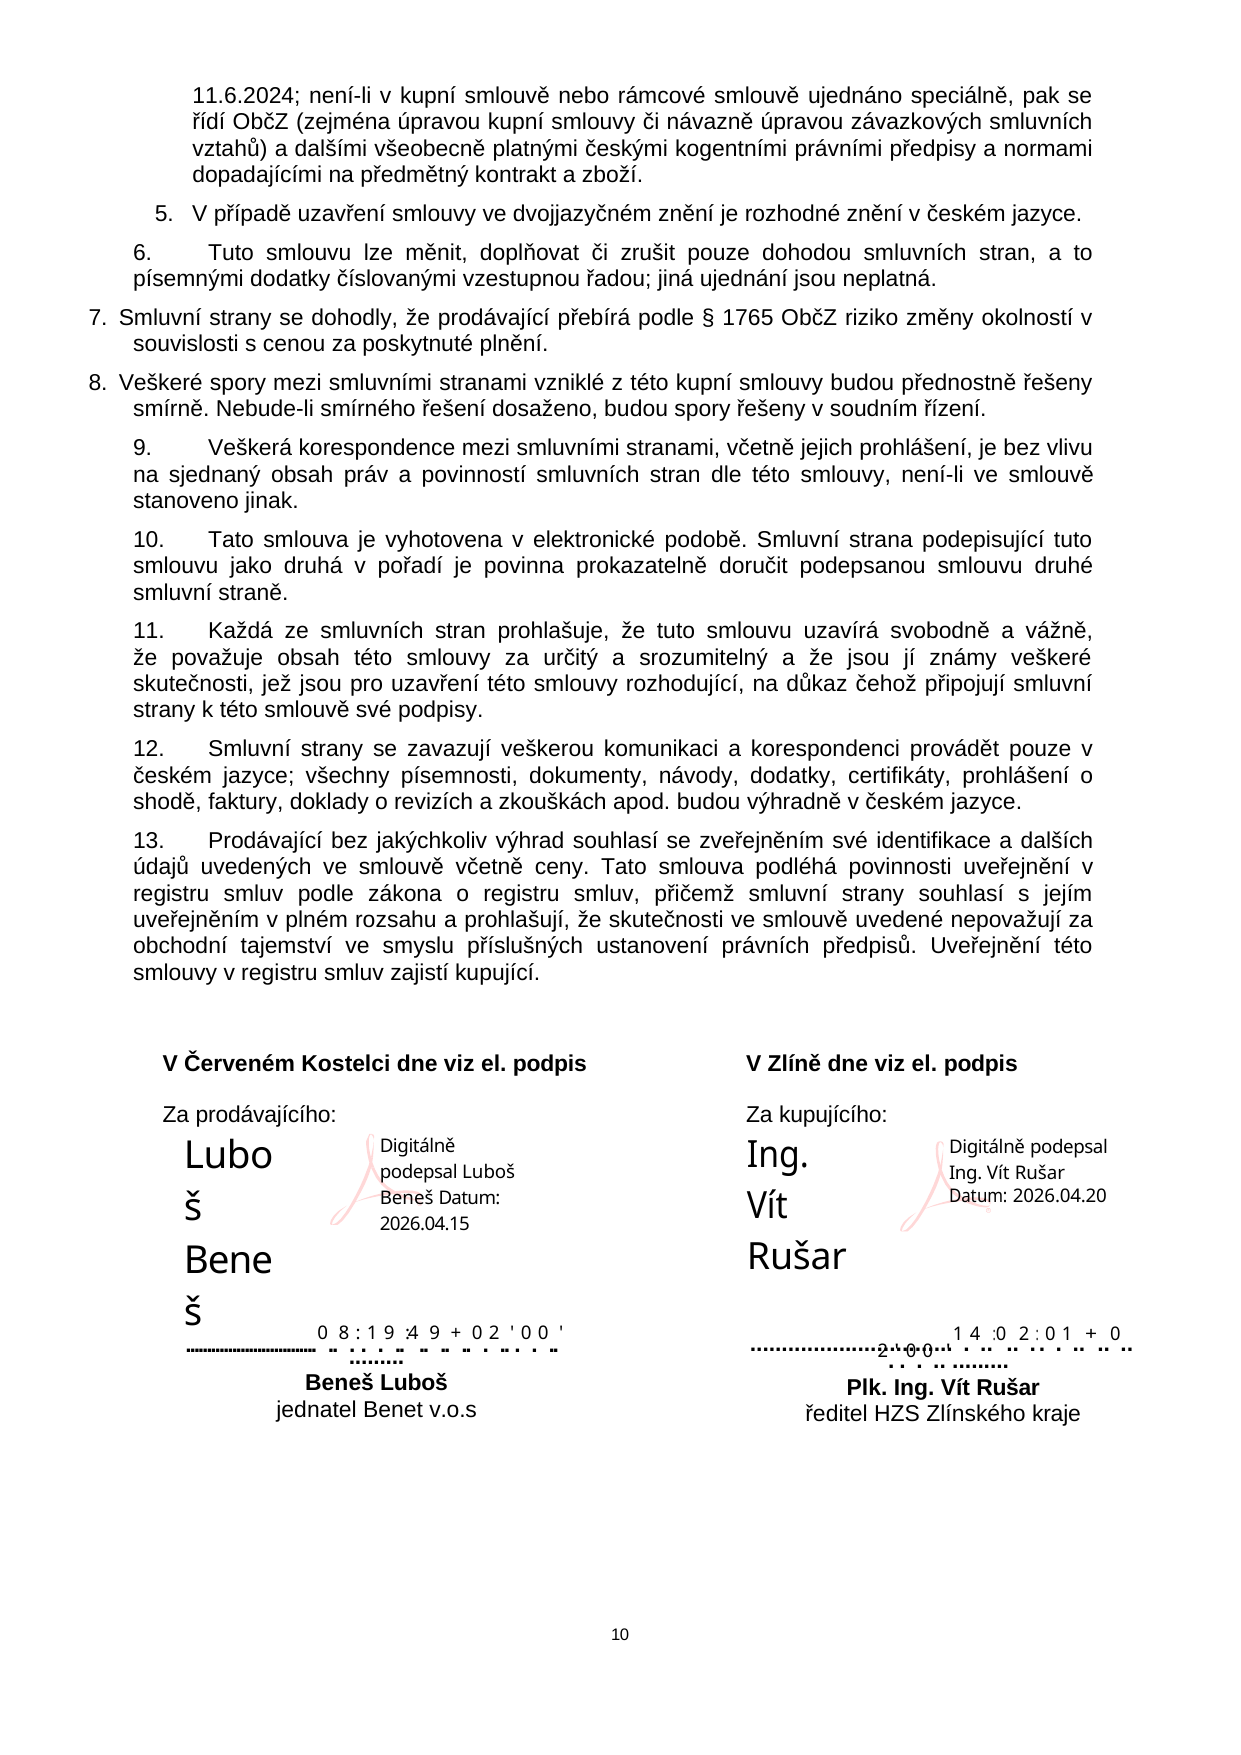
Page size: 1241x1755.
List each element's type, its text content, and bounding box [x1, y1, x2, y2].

list Smluvní strany se zavazují veškerou komunikaci a korespondenci provádět pouze v českém jazyce; všechny písemnosti, dokumenty, návody, dodatky, certifikáty, prohlášení o shodě, faktury, doklady o revizích a zkouškách apod. budou výhradně v českém jazyce. [133, 735, 1093, 814]
subtitle Plk. Ing. Vít Rušar [749, 1374, 1137, 1400]
text Digitálně podepsal Luboš Beneš Datum: 2026.04.15 [379, 1132, 530, 1236]
list V případě uzavření smlouvy ve dvojjazyčném znění je rozhodné znění v českém jazyce. [154, 200, 1137, 226]
subtitle Beneš Luboš [181, 1369, 572, 1396]
text ředitel HZS Zlínského kraje [749, 1400, 1137, 1426]
list Tato smlouva je vyhotovena v elektronické podobě. Smluvní strana podepisující tuto smlouvu jako druhá v pořadí je povinna prokazatelně doručit podepsanou smlouvu druhé smluvní straně. [133, 526, 1093, 605]
text Ing. Vít Rušar [747, 1127, 857, 1280]
list Veškeré spory mezi smluvními stranami vzniklé z této kupní smlouvy budou přednostně řešeny smírně. Nebude-li smírného řešení dosaženo, budou spory řešeny v soudním řízení. [88, 369, 1094, 422]
text ...............................0..8.:.1.9..:4..9..+..0.2..'.0.0..' ......... [181, 1337, 572, 1369]
list Smluvní strany se dohodly, že prodávající přebírá podle § 1765 ObčZ riziko změny okolností v souvislosti s cenou za poskytnuté plnění. [88, 304, 1093, 356]
text Za prodávajícího: Za kupujícího: [162, 1101, 1137, 1127]
text jednatel Benet v.o.s [181, 1396, 572, 1422]
list Tuto smlouvu lze měnit, doplňovat či zrušit pouze dohodou smluvních stran, a to písemnými dodatky číslovanými vzestupnou řadou; jiná ujednání jsou neplatná. [133, 238, 1093, 291]
subtitle V Červeném Kostelci dne viz el. podpis V Zlíně dne viz el. podpis [162, 1050, 1137, 1076]
text Luboš Beneš [183, 1127, 281, 1337]
text ................................1.4..:0..2.:.0.1..+..0..2.'.0.0..'......... [749, 1337, 1137, 1374]
text Digitálně podepsal Ing. Vít Rušar [949, 1133, 1131, 1185]
list Prodávající bez jakýchkoliv výhrad souhlasí se zveřejněním své identifikace a dalších údajů uvedených ve smlouvě včetně ceny. Tato smlouva podléhá povinnosti uveřejnění v registru smluv podle zákona o registru smluv, přičemž smluvní strany souhlasí s jejím uveřejněním v plném rozsahu a prohlašují, že skutečnosti ve smlouvě uvedené nepovažují za obchodní tajemství ve smyslu příslušných ustanovení právních předpisů. Uveřejnění této smlouvy v registru smluv zajistí kupující. [133, 827, 1093, 985]
list Veškerá korespondence mezi smluvními stranami, včetně jejich prohlášení, je bez vlivu na sjednaný obsah práv a povinností smluvních stran dle této smlouvy, není-li ve smlouvě stanoveno jinak. [133, 434, 1093, 513]
list Každá ze smluvních stran prohlašuje, že tuto smlouvu uzavírá svobodně a vážně, že považuje obsah této smlouvy za určitý a srozumitelný a že jsou jí známy veškeré skutečnosti, jež jsou pro uzavření této smlouvy rozhodující, na důkaz čehož připojují smluvní strany k této smlouvě své podpisy. [133, 617, 1093, 723]
text Datum: 2026.04.20 [951, 1185, 1137, 1207]
text 11.6.2024; není-li v kupní smlouvě nebo rámcové smlouvě ujednáno speciálně, pak se řídí ObčZ (zejména úpravou kupní smlouvy či návazně úpravou závazkových smluvních vztahů) a dalšími všeobecně platnými českými kogentními právními předpisy a normami dopadajícími na předmětný kontrakt a zboží. [192, 82, 1093, 187]
